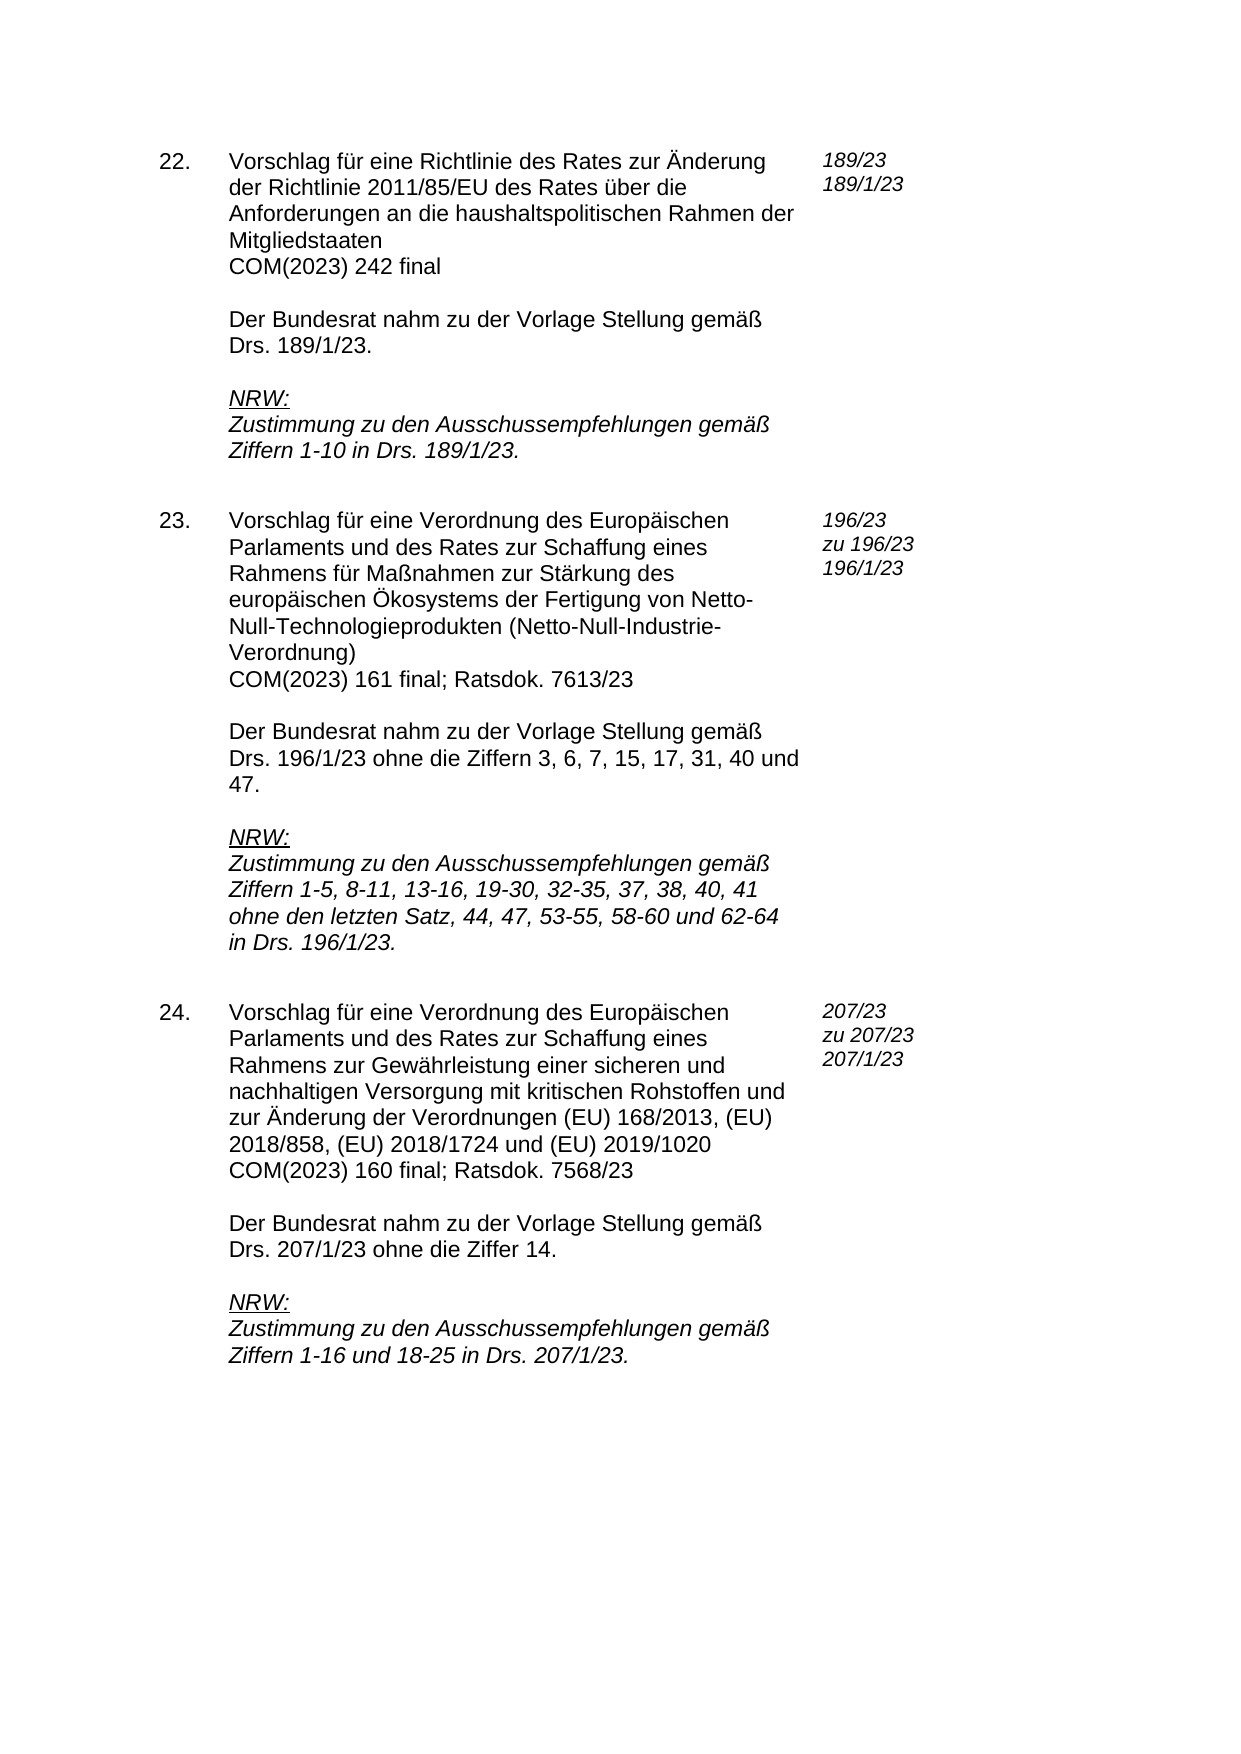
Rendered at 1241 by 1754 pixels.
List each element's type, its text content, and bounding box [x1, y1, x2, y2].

table_cell 23. [148, 508, 217, 999]
table_cell Vorschlag für eine Verordnung des Europäischen Parlaments und des Rates zur Schaffung eines Rahmens für Maßnahmen zur Stärkung des europäischen Ökosystems der Fertigung von Netto-Null-Technologieprodukten (Netto-Null-Industrie-Verordnung) COM(2023) 161 final; Ratsdok. 7613/23 Der Bundesrat nahm zu der Vorlage Stellung gemäß Drs. 196/1/23 ohne die Ziffern 3, 6, 7, 15, 17, 31, 40 und 47. NRW: Zustimmung zu den Ausschussempfehlungen gemäß Ziffern 1-5, 8-11, 13-16, 19-30, 32-35, 37, 38, 40, 41 ohne den letzten Satz, 44, 47, 53-55, 58-60 und 62-64 in Drs. 196/1/23. [217, 508, 811, 999]
table_cell 189/23 189/1/23 [811, 148, 957, 507]
table_cell 207/23 zu 207/23 207/1/23 [811, 999, 957, 1411]
table_cell 22. [148, 148, 217, 507]
table_cell Vorschlag für eine Verordnung des Europäischen Parlaments und des Rates zur Schaffung eines Rahmens zur Gewährleistung einer sicheren und nachhaltigen Versorgung mit kritischen Rohstoffen und zur Änderung der Verordnungen (EU) 168/2013, (EU) 2018/858, (EU) 2018/1724 und (EU) 2019/1020 COM(2023) 160 final; Ratsdok. 7568/23 Der Bundesrat nahm zu der Vorlage Stellung gemäß Drs. 207/1/23 ohne die Ziffer 14. NRW: Zustimmung zu den Ausschussempfehlungen gemäß Ziffern 1-16 und 18-25 in Drs. 207/1/23. [217, 999, 811, 1411]
table_cell 24. [148, 999, 217, 1411]
table_cell 196/23 zu 196/23 196/1/23 [811, 508, 957, 999]
table_cell Vorschlag für eine Richtlinie des Rates zur Änderung der Richtlinie 2011/85/EU des Rates über die Anforderungen an die haushaltspolitischen Rahmen der Mitgliedstaaten COM(2023) 242 final Der Bundesrat nahm zu der Vorlage Stellung gemäß Drs. 189/1/23. NRW: Zustimmung zu den Ausschussempfehlungen gemäß Ziffern 1-10 in Drs. 189/1/23. [217, 148, 811, 507]
